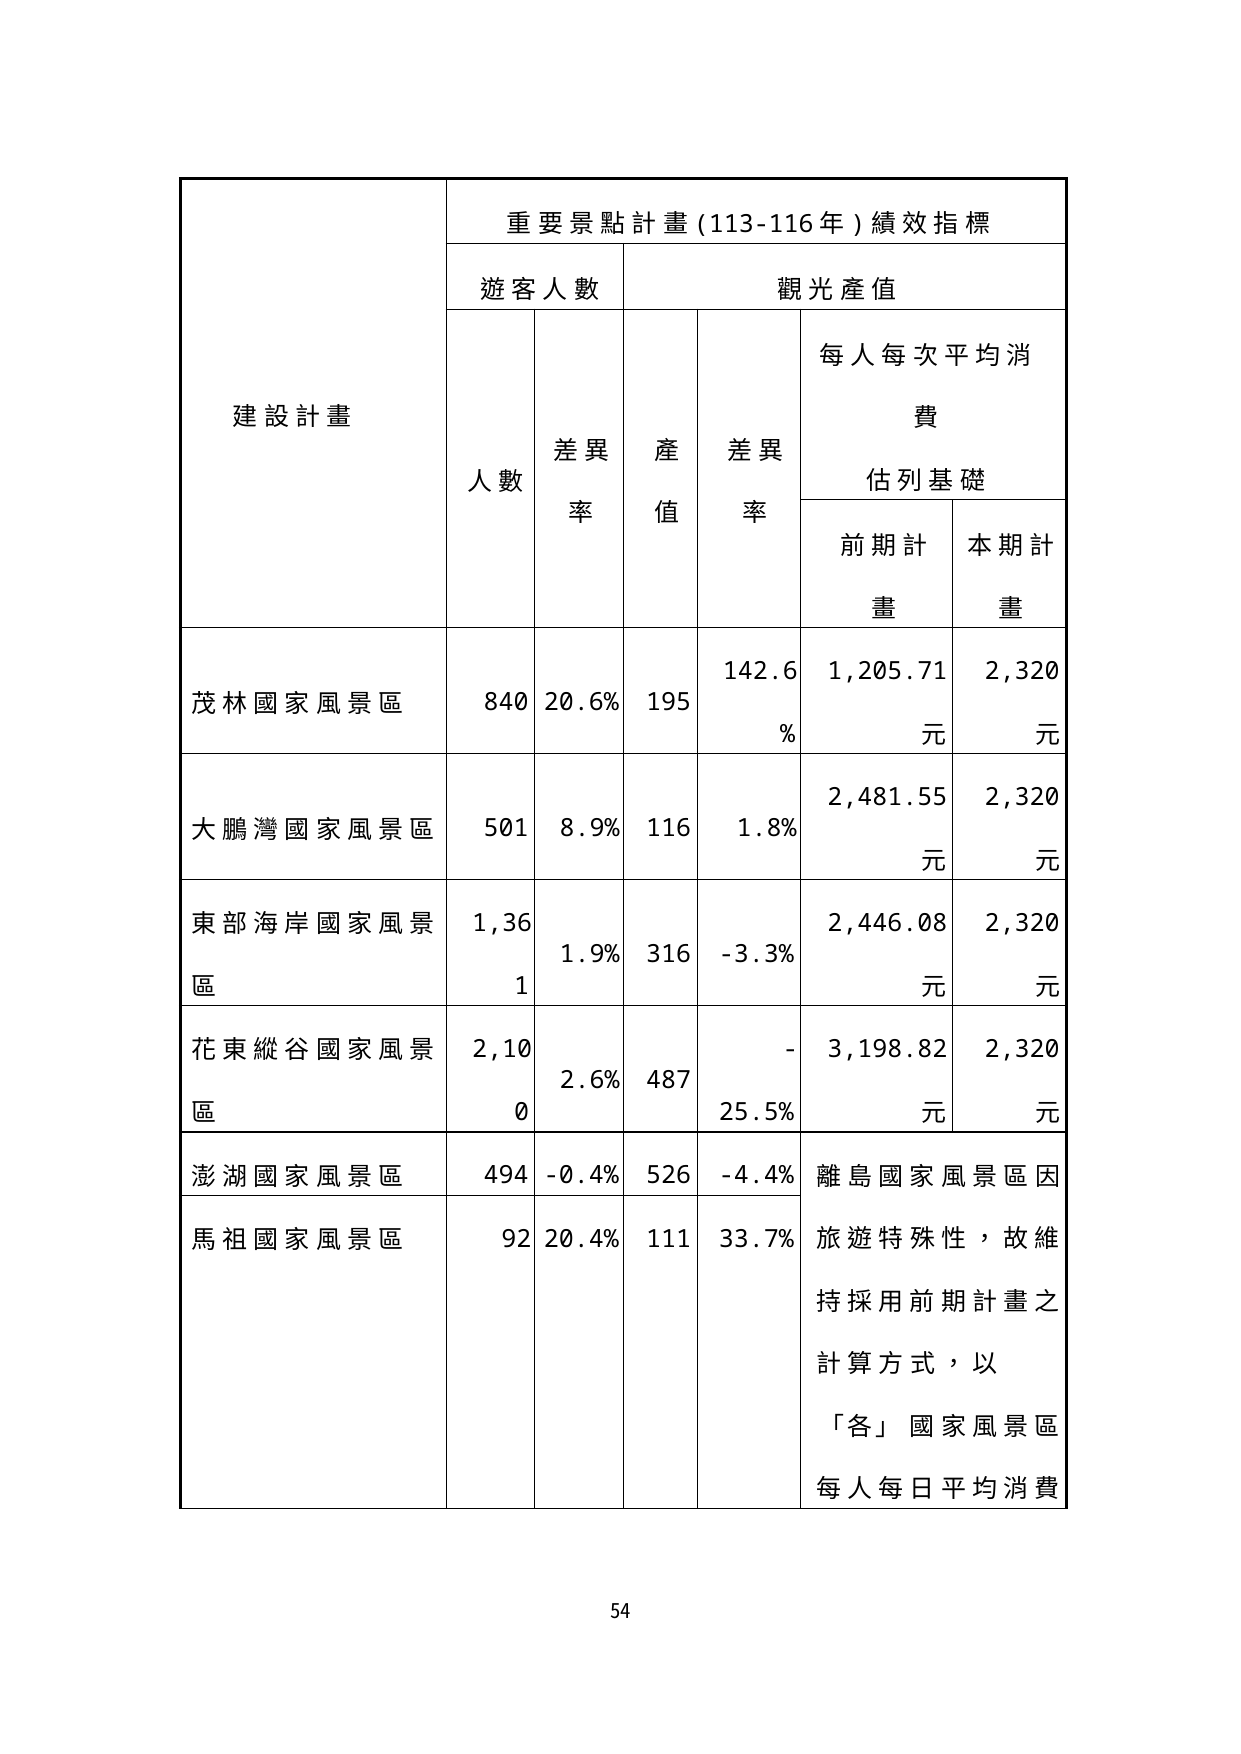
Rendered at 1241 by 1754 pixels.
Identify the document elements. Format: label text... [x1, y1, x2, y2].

table_cell 92 [447, 1196, 534, 1507]
table_cell 前期計畫 [801, 500, 952, 627]
table_cell 2,446.08元 [801, 880, 952, 1005]
table_cell 人數 [447, 310, 534, 627]
table_cell 東部海岸國家風景區 [182, 880, 446, 1005]
table_cell 8.9% [535, 754, 623, 879]
table_cell 2,320元 [953, 880, 1065, 1005]
table_cell 1.9% [535, 880, 623, 1005]
table_cell 差異率 [698, 310, 800, 627]
table_cell 遊客人數 [447, 244, 623, 308]
table_cell 產值 [624, 310, 697, 627]
table_cell 觀光產值 [624, 244, 1065, 308]
table_cell 2,320元 [953, 628, 1065, 753]
table_cell 1.8% [698, 754, 800, 879]
table_cell 20.4% [535, 1196, 623, 1507]
table_cell 本期計畫 [953, 500, 1065, 627]
table_cell 離島國家風景區因旅遊特殊性，故維持採用前期計畫之計算方式，以「各」國家風景區每人每日平均消費 [801, 1133, 1065, 1507]
table_cell 大鵬灣國家風景區 [182, 754, 446, 879]
table_cell -3.3% [698, 880, 800, 1005]
table_cell -4.4% [698, 1133, 800, 1195]
table_cell 20.6% [535, 628, 623, 753]
table_cell 2,320元 [953, 754, 1065, 879]
table_cell 316 [624, 880, 697, 1005]
table_cell 494 [447, 1133, 534, 1195]
table_header 重要景點計畫(113-116年)績效指標 [447, 180, 1065, 243]
table_cell 馬祖國家風景區 [182, 1196, 446, 1507]
table_cell 澎湖國家風景區 [182, 1133, 446, 1195]
table_cell 差異率 [535, 310, 623, 627]
table_cell 茂林國家風景區 [182, 628, 446, 753]
table_cell 142.6% [698, 628, 800, 753]
table_cell 116 [624, 754, 697, 879]
table_cell 33.7% [698, 1196, 800, 1507]
table_cell 花東縱谷國家風景區 [182, 1006, 446, 1131]
table_cell -0.4% [535, 1133, 623, 1195]
table_cell 2,481.55元 [801, 754, 952, 879]
table_cell 526 [624, 1133, 697, 1195]
table_cell 2,100 [447, 1006, 534, 1131]
table_cell 111 [624, 1196, 697, 1507]
table_cell 1,205.71元 [801, 628, 952, 753]
table_cell 195 [624, 628, 697, 753]
table_cell 3,198.82元 [801, 1006, 952, 1131]
table_cell 1,361 [447, 880, 534, 1005]
table_cell 每人每次平均消費 估列基礎 [801, 310, 1065, 499]
table_cell 2.6% [535, 1006, 623, 1131]
table_cell 487 [624, 1006, 697, 1131]
table_cell 501 [447, 754, 534, 879]
table_cell -25.5% [698, 1006, 800, 1131]
table_cell 840 [447, 628, 534, 753]
table_header 建設計畫 [182, 180, 446, 627]
table_cell 2,320元 [953, 1006, 1065, 1131]
